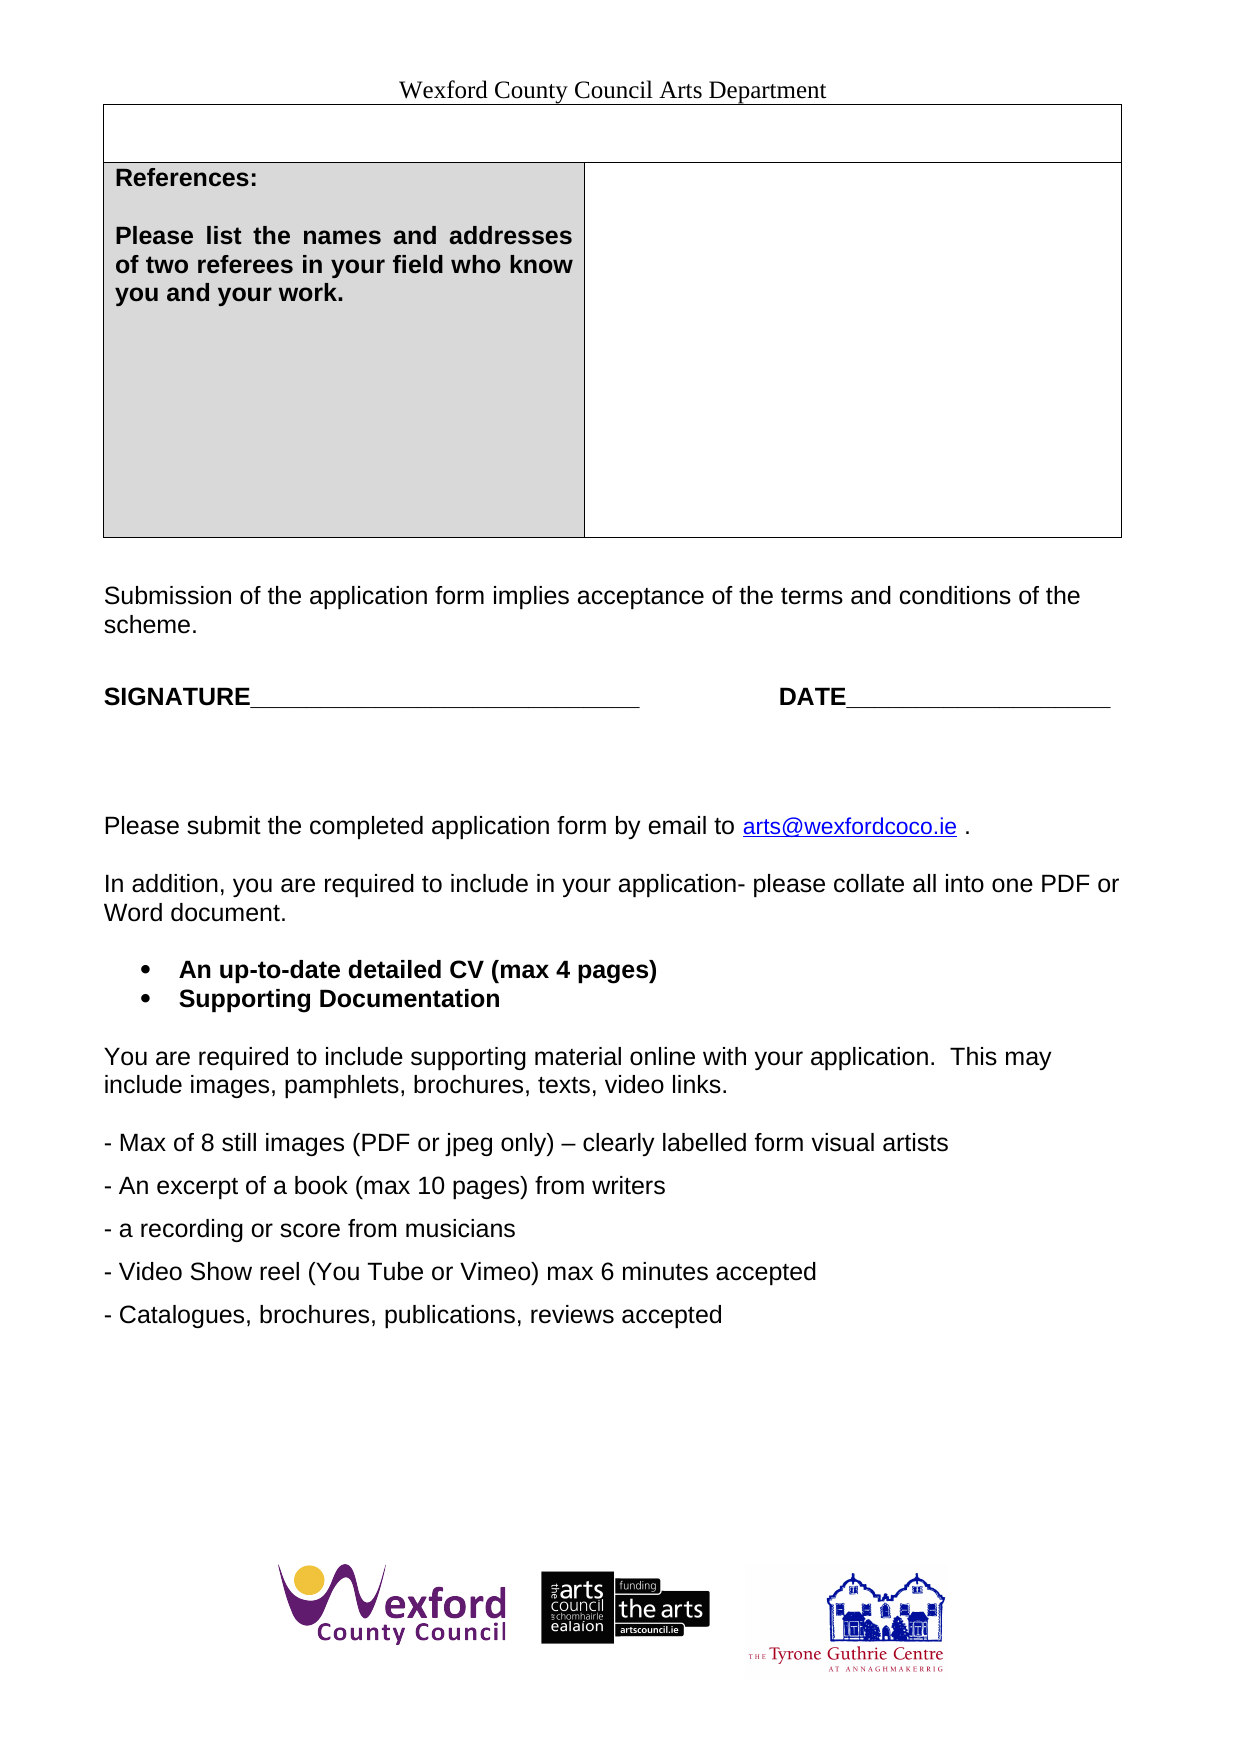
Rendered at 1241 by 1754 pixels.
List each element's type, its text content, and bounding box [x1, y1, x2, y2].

text Please submit the completed application form by email to arts@wexfordcoco.ie . [103, 811, 1122, 840]
table_cell [585, 163, 1121, 537]
text In addition, you are required to include in your application- please collate all into one PDF or Word document. [103, 869, 1122, 926]
table_cell [104, 105, 1121, 162]
text - Catalogues, brochures, publications, reviews accepted [103, 1300, 1122, 1329]
text - An excerpt of a book (max 10 pages) from writers [103, 1171, 1122, 1199]
text - Max of 8 still images (PDF or jpeg only) – clearly labelled form visual artists [103, 1128, 1122, 1156]
text - Video Show reel (You Tube or Vimeo) max 6 minutes accepted [103, 1257, 1122, 1286]
text You are required to include supporting material online with your application. This may include images, pamphlets, brochures, texts, video links. [103, 1041, 1122, 1099]
list An up-to-date detailed CV (max 4 pages) [141, 955, 1122, 984]
list Supporting Documentation [141, 984, 1122, 1013]
table_cell References: Please list the names and addresses of two referees in your field who know you and your work. [104, 163, 584, 537]
text SIGNATURE____________________________ DATE___________________ [103, 682, 1122, 711]
text - a recording or score from musicians [103, 1214, 1122, 1243]
text Submission of the application form implies acceptance of the terms and conditions of the scheme. [103, 581, 1122, 639]
